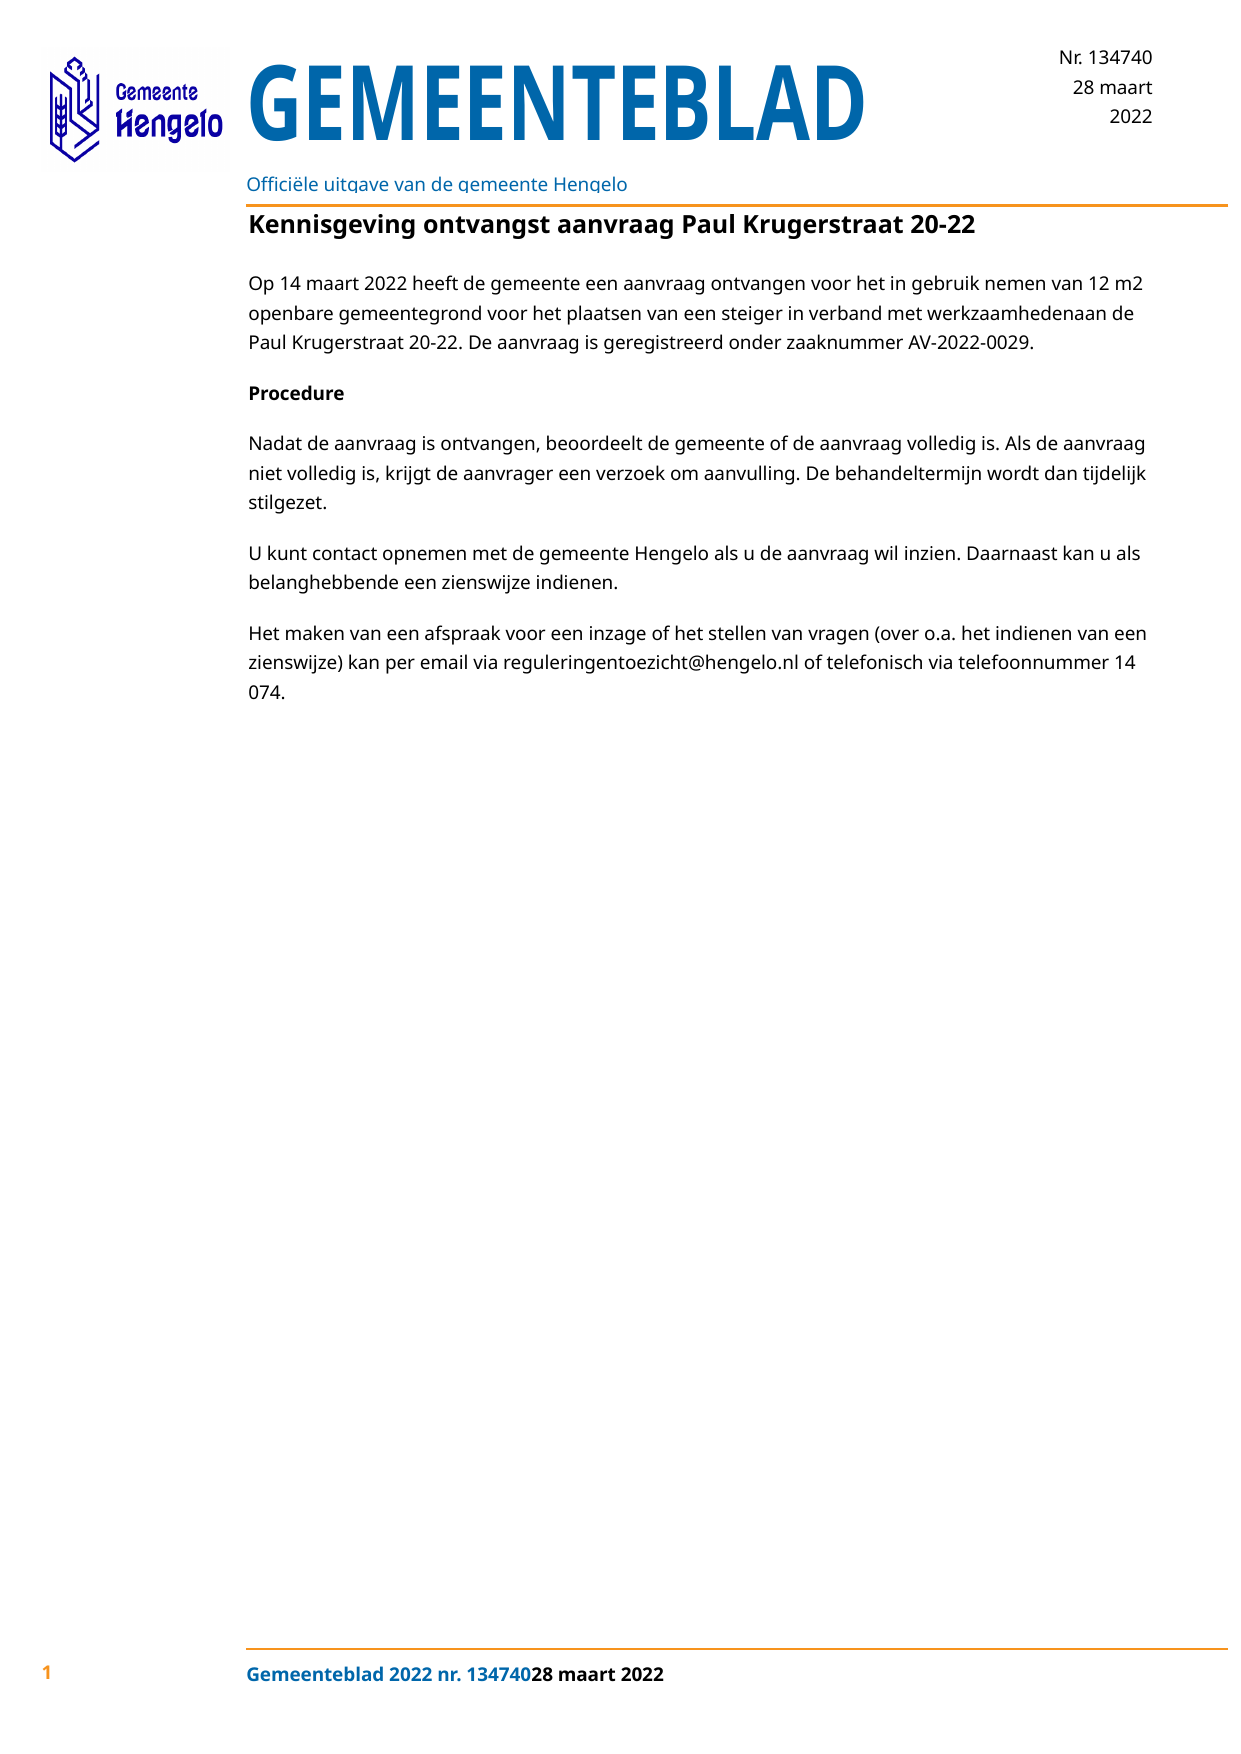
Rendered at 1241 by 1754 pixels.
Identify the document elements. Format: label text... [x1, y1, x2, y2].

text Het maken van een afspraak voor een inzage of het stellen van vragen (over o.a. het indienen van een zienswijze) kan per email via reguleringentoezicht@hengelo.nl of telefonisch via telefoonnummer 14 074. [248, 620, 1152, 705]
text Procedure [248, 380, 1152, 406]
text Nadat de aanvraag is ontvangen, beoordeelt de gemeente of de aanvraag volledig is. Als de aanvraag niet volledig is, krijgt de aanvrager een verzoek om aanvulling. De behandeltermijn wordt dan tijdelijk stilgezet. [248, 430, 1152, 515]
picture [41, 47, 231, 172]
text Kennisgeving ontvangst aanvraag Paul Krugerstraat 20-22 [248, 207, 1152, 241]
text U kunt contact opnemen met de gemeente Hengelo als u de aanvraag wil inzien. Daarnaast kan u als belanghebbende een zienswijze indienen. [248, 540, 1152, 595]
text Op 14 maart 2022 heeft de gemeente een aanvraag ontvangen voor het in gebruik nemen van 12 m2 openbare gemeentegrond voor het plaatsen van een steiger in verband met werkzaamhedenaan de Paul Krugerstraat 20-22. De aanvraag is geregistreerd onder zaaknummer AV-2022-0029. [248, 270, 1152, 355]
